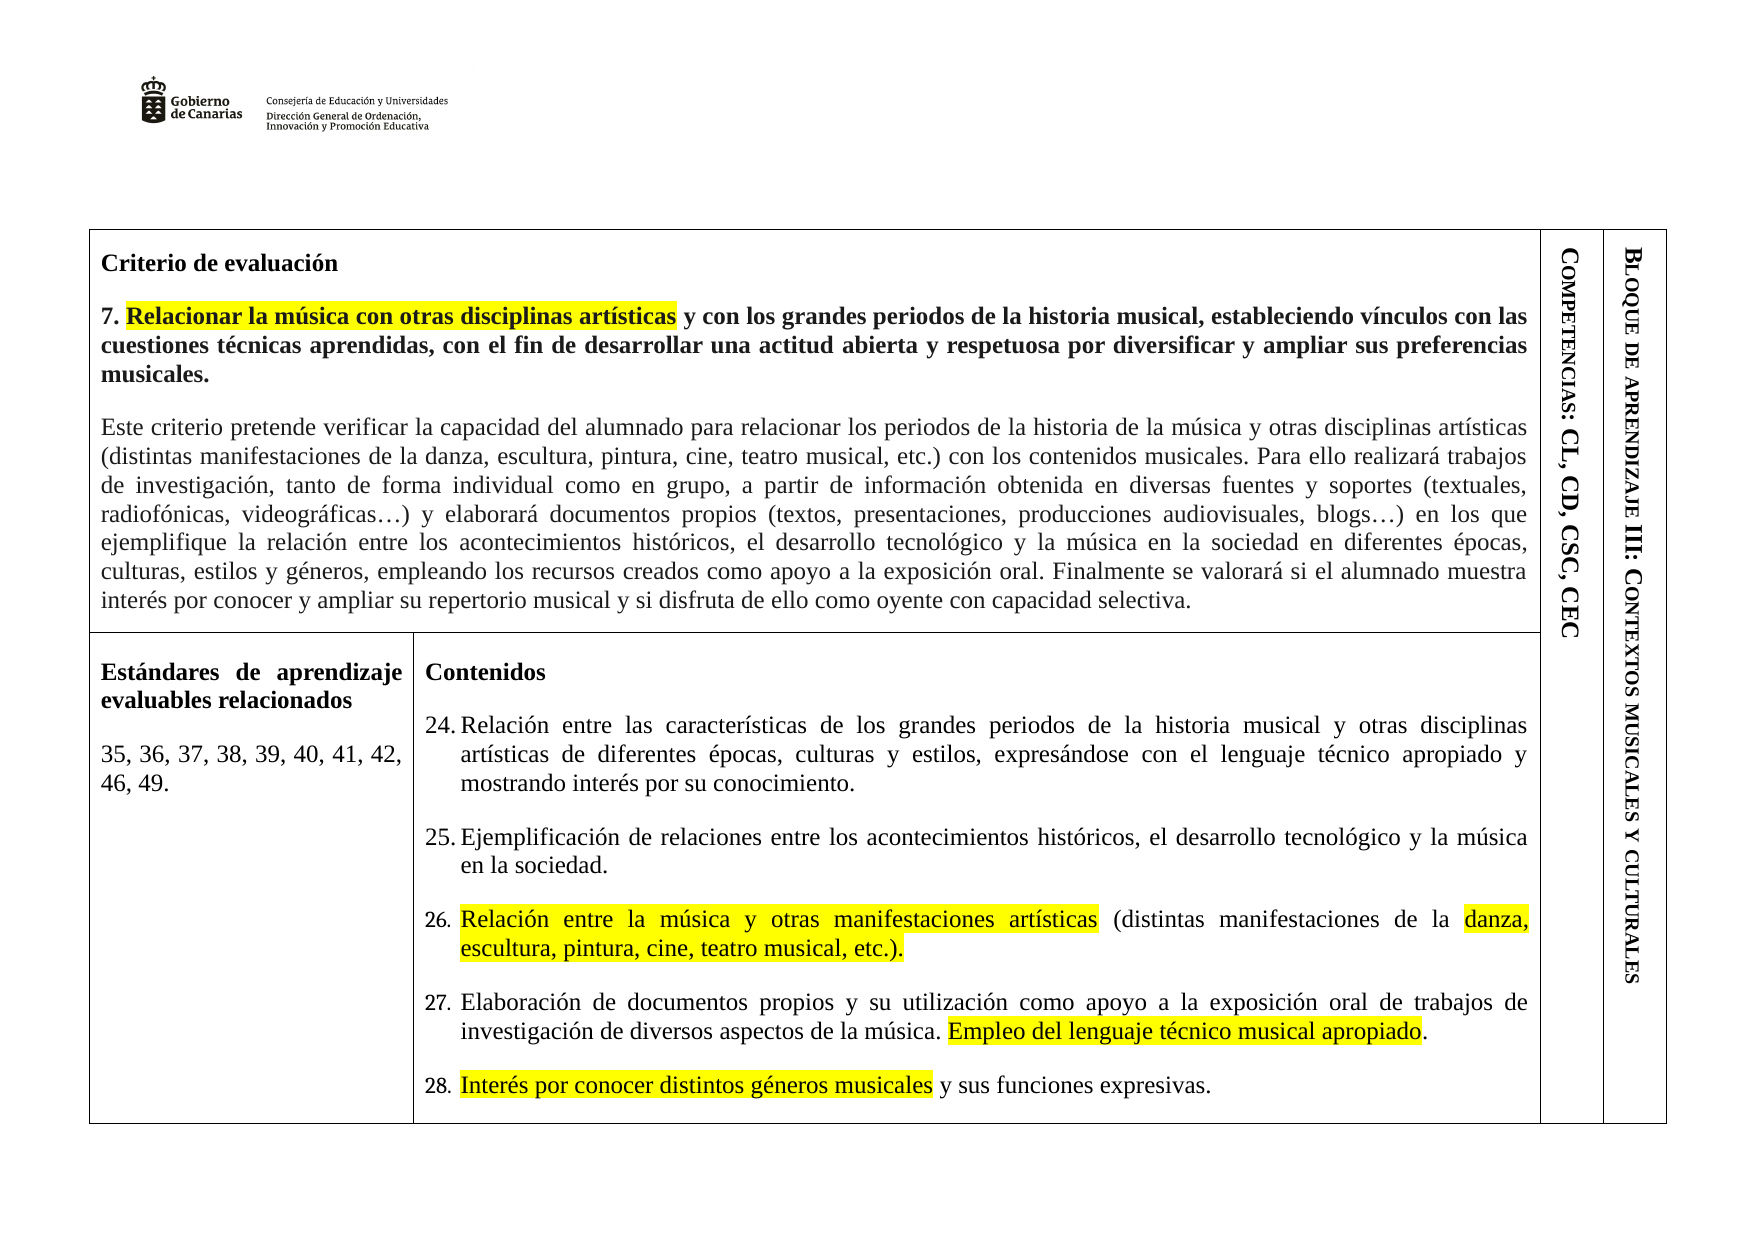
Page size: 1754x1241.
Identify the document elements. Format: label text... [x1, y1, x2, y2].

table_header Competencias: CL, CD, CSC, CEC [1541, 230, 1603, 1123]
table_cell Contenidos Relación entre las características de los grandes periodos de la historia musical y otras disciplinas artísticas de diferentes épocas, culturas y estilos, expresándose con el lenguaje técnico apropiado y mostrando interés por su conocimiento. Ejemplificación de relaciones entre los acontecimientos históricos, el desarrollo tecnológico y la música en la sociedad. Relación entre la música y otras manifestaciones artísticas (distintas manifestaciones de la danza, escultura, pintura, cine, teatro musical, etc.). Elaboración de documentos propios y su utilización como apoyo a la exposición oral de trabajos de investigación de diversos aspectos de la música. Empleo del lenguaje técnico musical apropiado. Interés por conocer distintos géneros musicales y sus funciones expresivas. [414, 633, 1540, 1123]
table_header Criterio de evaluación 7. Relacionar la música con otras disciplinas artísticas y con los grandes periodos de la historia musical, estableciendo vínculos con las cuestiones técnicas aprendidas, con el fin de desarrollar una actitud abierta y respetuosa por diversificar y ampliar sus preferencias musicales. Este criterio pretende verificar la capacidad del alumnado para relacionar los periodos de la historia de la música y otras disciplinas artísticas (distintas manifestaciones de la danza, escultura, pintura, cine, teatro musical, etc.) con los contenidos musicales. Para ello realizará trabajos de investigación, tanto de forma individual como en grupo, a partir de información obtenida en diversas fuentes y soportes (textuales, radiofónicas, videográficas…) y elaborará documentos propios (textos, presentaciones, producciones audiovisuales, blogs…) en los que ejemplifique la relación entre los acontecimientos históricos, el desarrollo tecnológico y la música en la sociedad en diferentes épocas, culturas, estilos y géneros, empleando los recursos creados como apoyo a la exposición oral. Finalmente se valorará si el alumnado muestra interés por conocer y ampliar su repertorio musical y si disfruta de ello como oyente con capacidad selectiva. [90, 230, 1540, 632]
table_header Bloque de aprendizaje III: Contextos musicales y culturales [1604, 230, 1666, 1123]
table_cell Estándares de aprendizaje evaluables relacionados 35, 36, 37, 38, 39, 40, 41, 42, 46, 49. [90, 633, 413, 1123]
